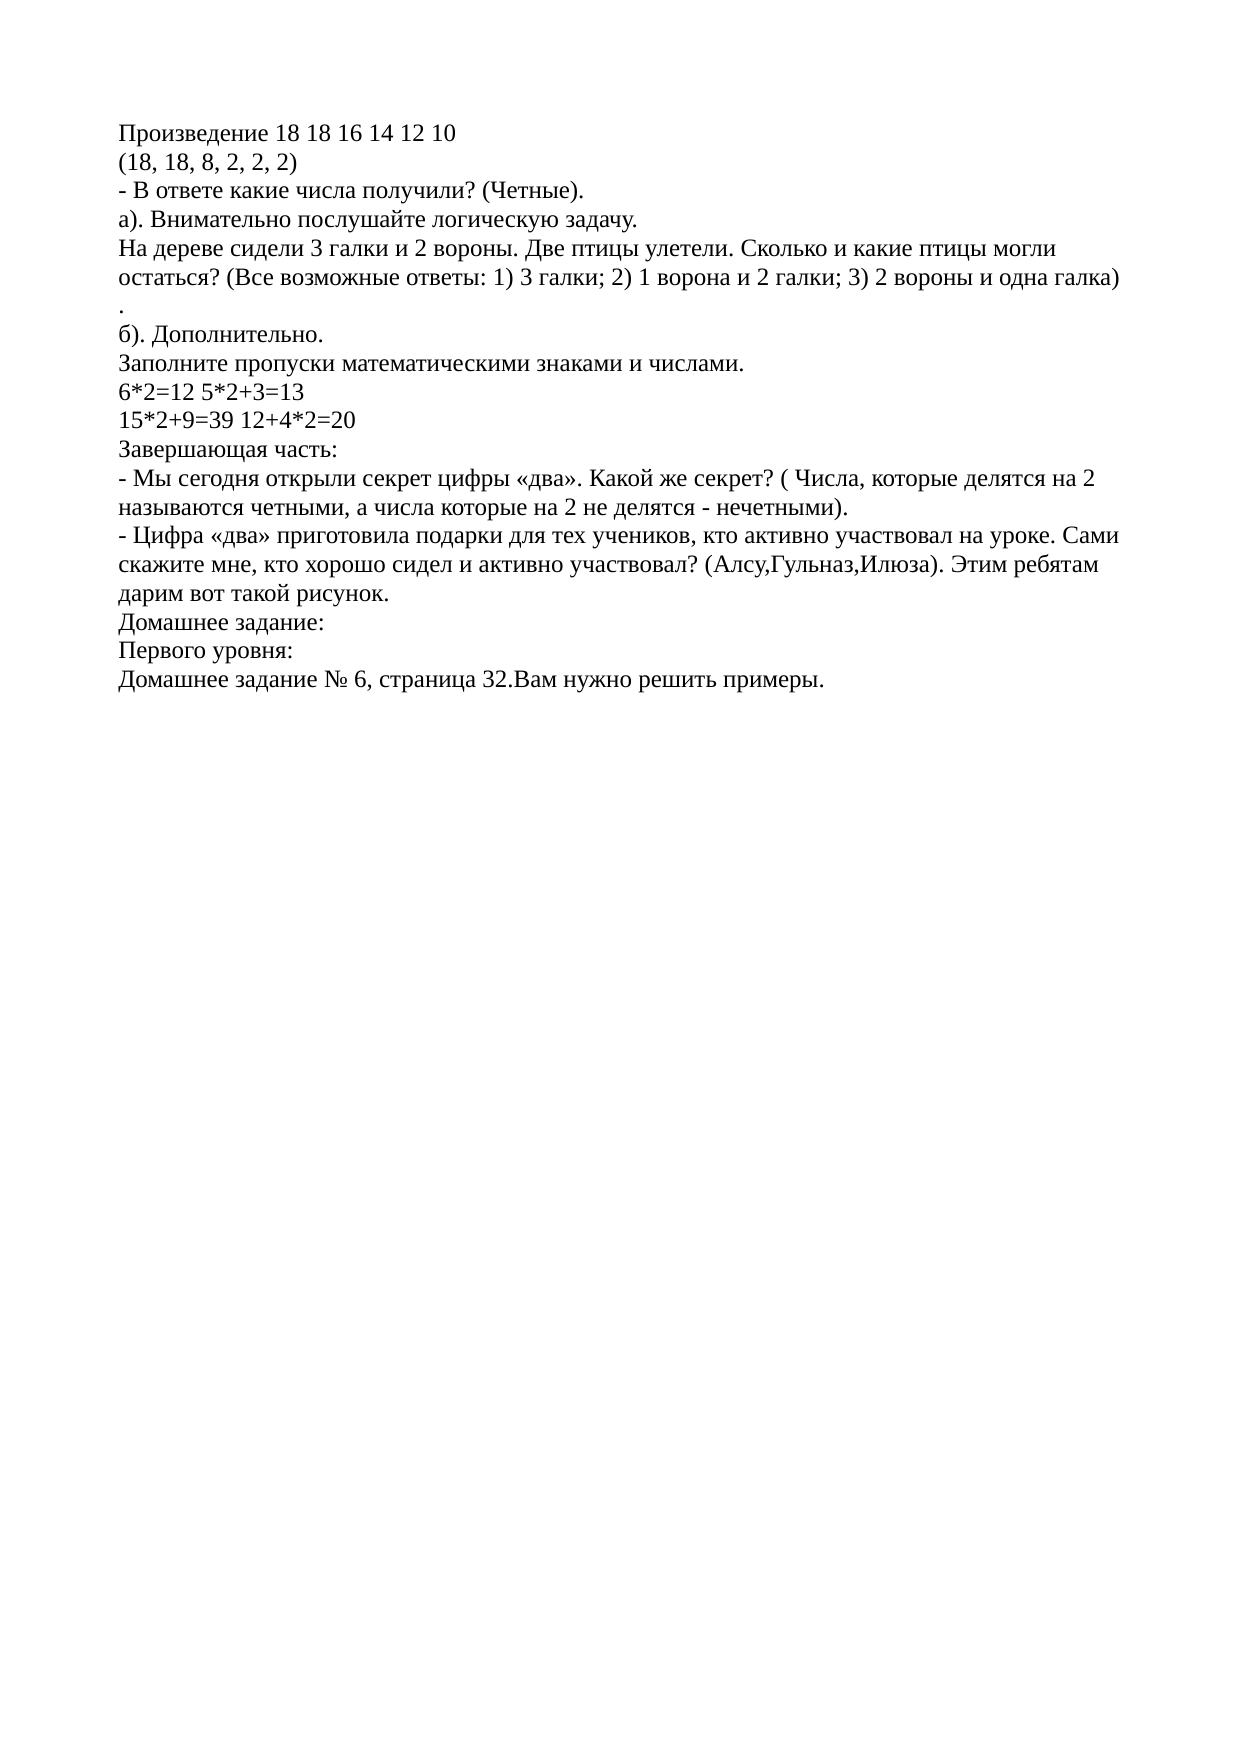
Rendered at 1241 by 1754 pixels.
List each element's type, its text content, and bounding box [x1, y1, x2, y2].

text - В ответе какие числа получили? (Четные). [118, 176, 1122, 204]
text - Цифра «два» приготовила подарки для тех учеников, кто активно участвовал на уроке. Сами скажите мне, кто хорошо сидел и активно участвовал? (Алсу,Гульназ,Илюза). Этим ребятам дарим вот такой рисунок. [118, 521, 1122, 607]
text (18, 18, 8, 2, 2, 2) [118, 147, 1122, 176]
text б). Дополнительно. [118, 319, 1122, 348]
text 6*2=12 5*2+3=13 [118, 377, 1122, 406]
text а). Внимательно послушайте логическую задачу. [118, 204, 1122, 233]
text Домашнее задание: [118, 607, 1122, 636]
text На дереве сидели 3 галки и 2 вороны. Две птицы улетели. Сколько и какие птицы могли остаться? (Все возможные ответы: 1) 3 галки; 2) 1 ворона и 2 галки; 3) 2 вороны и одна галка) . [118, 233, 1122, 319]
text Заполните пропуски математическими знаками и числами. [118, 348, 1122, 377]
text Первого уровня: [118, 636, 1122, 664]
text Домашнее задание № 6, страница 32.Вам нужно решить примеры. [118, 664, 1122, 693]
text Произведение 18 18 16 14 12 10 [118, 118, 1122, 147]
text Завершающая часть: [118, 434, 1122, 463]
text - Мы сегодня открыли секрет цифры «два». Какой же секрет? ( Числа, которые делятся на 2 называются четными, а числа которые на 2 не делятся - нечетными). [118, 463, 1122, 521]
text 15*2+9=39 12+4*2=20 [118, 406, 1122, 434]
